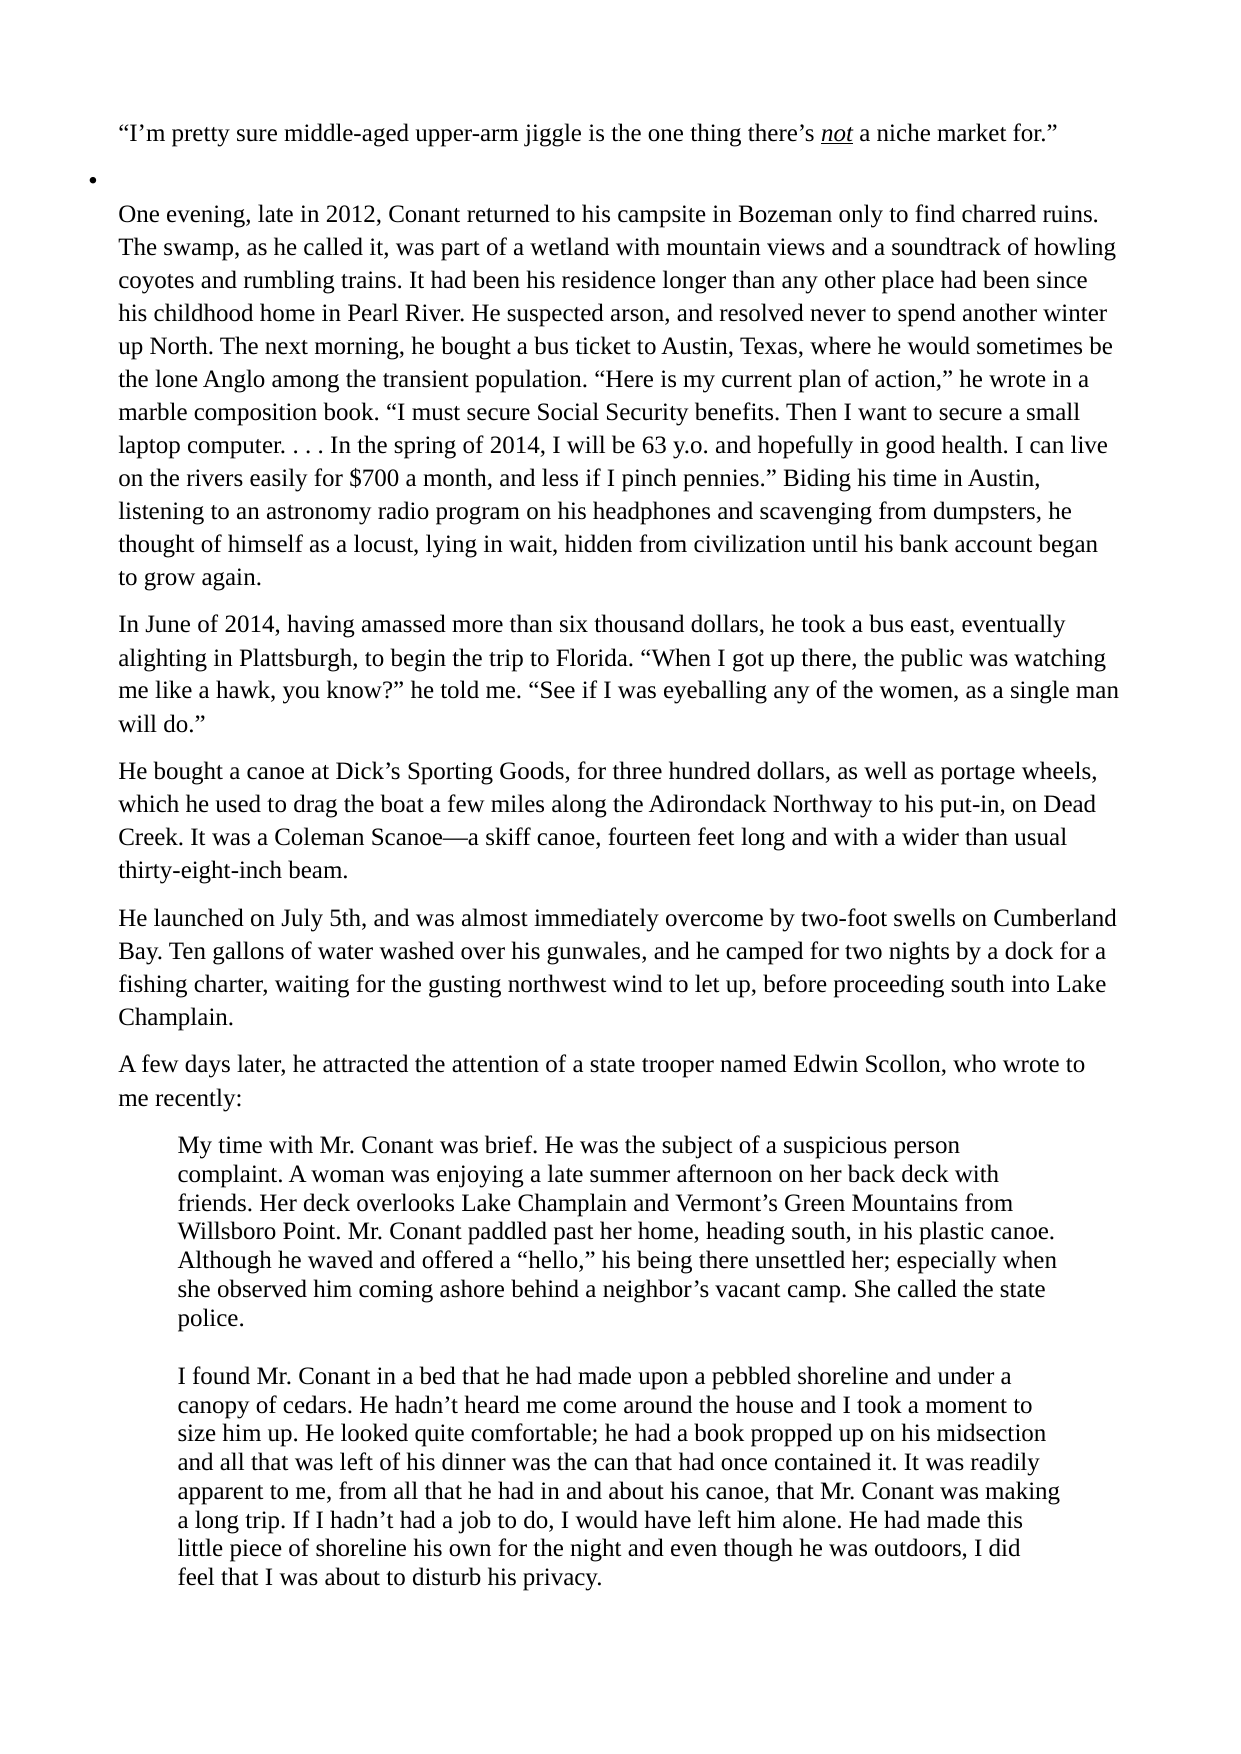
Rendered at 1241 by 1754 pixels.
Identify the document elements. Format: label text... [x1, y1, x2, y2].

text In June of 2014, having amassed more than six thousand dollars, he took a bus east, eventually alighting in Plattsburgh, to begin the trip to Florida. “When I got up there, the public was watching me like a hawk, you know?” he told me. “See if I was eyeballing any of the women, as a single man will do.” [118, 609, 1122, 737]
text “I’m pretty sure middle-aged upper-arm jiggle is the one thing there’s not a niche market for.” [118, 118, 1122, 147]
text A few days later, he attracted the attention of a state trooper named Edwin Scollon, who wrote to me recently: [118, 1049, 1122, 1111]
text I found Mr. Conant in a bed that he had made upon a pebbled shoreline and under a canopy of cedars. He hadn’t heard me come around the house and I took a moment to size him up. He looked quite comfortable; he had a book propped up on his midsection and all that was left of his dinner was the can that had once contained it. It was readily apparent to me, from all that he had in and about his canoe, that Mr. Conant was making a long trip. If I hadn’t had a job to do, I would have left him alone. He had made this little piece of shoreline his own for the night and even though he was outdoors, I did feel that I was about to disturb his privacy. [177, 1361, 1063, 1591]
text He bought a canoe at Dick’s Sporting Goods, for three hundred dollars, as well as portage wheels, which he used to drag the boat a few miles along the Adirondack Northway to his put-in, on Dead Creek. It was a Coleman Scanoe—a skiff canoe, fourteen feet long and with a wider than usual thirty-eight-inch beam. [118, 756, 1122, 884]
text He launched on July 5th, and was almost immediately overcome by two-foot swells on Cumberland Bay. Ten gallons of water washed over his gunwales, and he camped for two nights by a dock for a fishing charter, waiting for the gusting northwest wind to let up, before proceeding south into Lake Champlain. [118, 903, 1122, 1031]
text One evening, late in 2012, Conant returned to his campsite in Bozeman only to find charred ruins. The swamp, as he called it, was part of a wetland with mountain views and a soundtrack of howling coyotes and rumbling trains. It had been his residence longer than any other place had been since his childhood home in Pearl River. He suspected arson, and resolved never to spend another winter up North. The next morning, he bought a bus ticket to Austin, Texas, where he would sometimes be the lone Anglo among the transient population. “Here is my current plan of action,” he wrote in a marble composition book. “I must secure Social Security benefits. Then I want to secure a small laptop computer. . . . In the spring of 2014, I will be 63 y.o. and hopefully in good health. I can live on the rivers easily for $700 a month, and less if I pinch pennies.” Biding his time in Austin, listening to an astronomy radio program on his headphones and scavenging from dumpsters, he thought of himself as a locust, lying in wait, hidden from civilization until his bank account began to grow again. [118, 199, 1122, 591]
text My time with Mr. Conant was brief. He was the subject of a suspicious person complaint. A woman was enjoying a late summer afternoon on her back deck with friends. Her deck overlooks Lake Champlain and Vermont’s Green Mountains from Willsboro Point. Mr. Conant paddled past her home, heading south, in his plastic canoe. Although he waved and offered a “hello,” his being there unsettled her; especially when she observed him coming ashore behind a neighbor’s vacant camp. She called the state police. [177, 1130, 1063, 1331]
